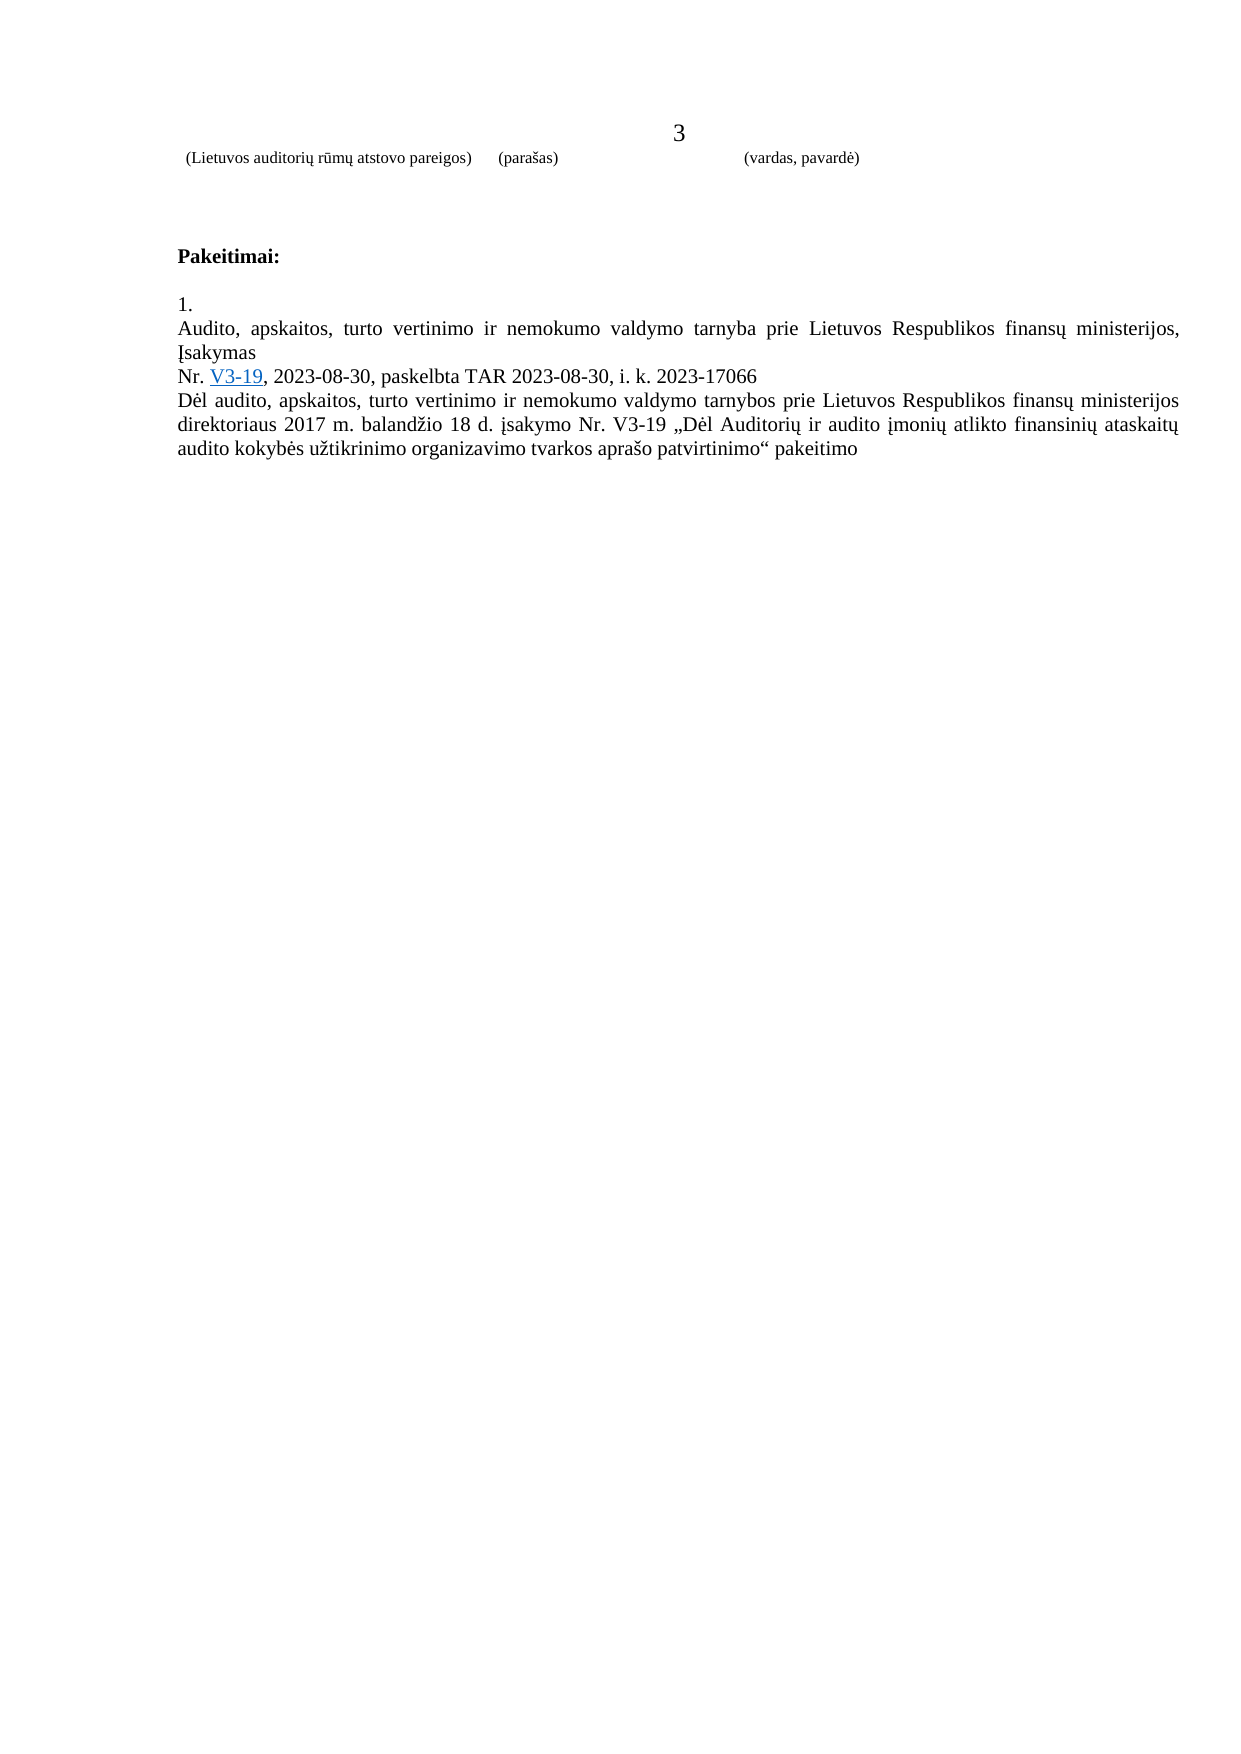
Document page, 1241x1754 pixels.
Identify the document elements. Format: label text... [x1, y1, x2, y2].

text 1. [177, 292, 1181, 316]
text Audito, apskaitos, turto vertinimo ir nemokumo valdymo tarnyba prie Lietuvos Respublikos finansų ministerijos, Įsakymas [177, 316, 1181, 364]
text Pakeitimai: [177, 244, 1181, 268]
text (Lietuvos auditorių rūmų atstovo pareigos) (parašas) (vardas, pavardė) [177, 148, 1181, 167]
text Nr. V3-19, 2023-08-30, paskelbta TAR 2023-08-30, i. k. 2023-17066 [177, 364, 1181, 388]
text Dėl audito, apskaitos, turto vertinimo ir nemokumo valdymo tarnybos prie Lietuvos Respublikos finansų ministerijos direktoriaus 2017 m. balandžio 18 d. įsakymo Nr. V3-19 „Dėl Auditorių ir audito įmonių atlikto finansinių ataskaitų audito kokybės užtikrinimo organizavimo tvarkos aprašo patvirtinimo“ pakeitimo [177, 388, 1181, 460]
